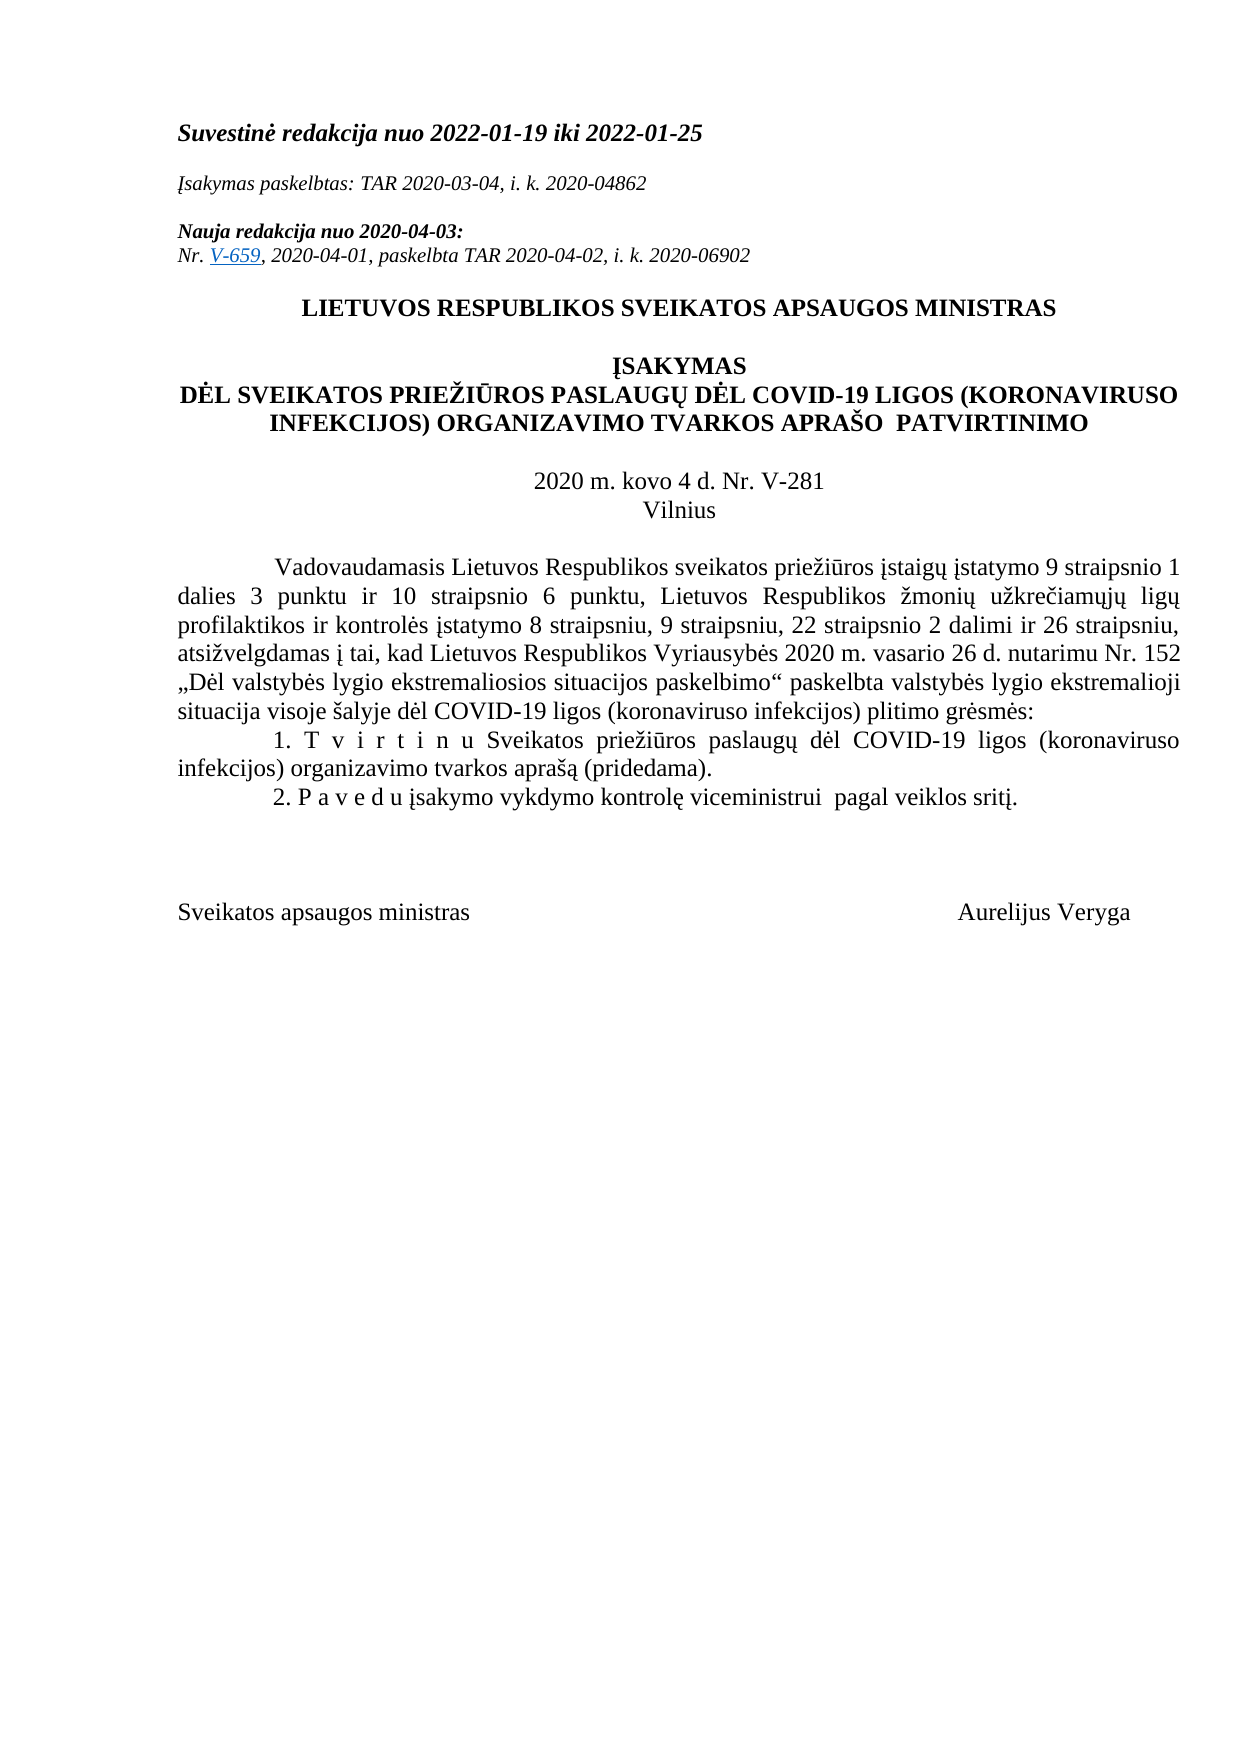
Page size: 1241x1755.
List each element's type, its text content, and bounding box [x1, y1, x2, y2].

text ĮSAKYMAS [177, 351, 1181, 380]
text Sveikatos apsaugos ministras Aurelijus Veryga [177, 897, 1181, 926]
text LIETUVOS RESPUBLIKOS SVEIKATOS APSAUGOS MINISTRAS [177, 293, 1181, 322]
text Vilnius [177, 495, 1181, 523]
text 2. P a v e d u įsakymo vykdymo kontrolę viceministrui pagal veiklos sritį. [177, 782, 1181, 811]
text Nauja redakcija nuo 2020-04-03: [177, 219, 1181, 243]
text 2020 m. kovo 4 d. Nr. V-281 [177, 466, 1181, 495]
text Įsakymas paskelbtas: TAR 2020-03-04, i. k. 2020-04862 [177, 171, 1181, 195]
text 1. T v i r t i n u Sveikatos priežiūros paslaugų dėl COVID-19 ligos (koronaviruso infekcijos) organizavimo tvarkos aprašą (pridedama). [177, 725, 1181, 782]
text Vadovaudamasis Lietuvos Respublikos sveikatos priežiūros įstaigų įstatymo 9 straipsnio 1 dalies 3 punktu ir 10 straipsnio 6 punktu, Lietuvos Respublikos žmonių užkrečiamųjų ligų profilaktikos ir kontrolės įstatymo 8 straipsniu, 9 straipsniu, 22 straipsnio 2 dalimi ir 26 straipsniu, atsižvelgdamas į tai, kad Lietuvos Respublikos Vyriausybės 2020 m. vasario 26 d. nutarimu Nr. 152 „Dėl valstybės lygio ekstremaliosios situacijos paskelbimo“ paskelbta valstybės lygio ekstremalioji situacija visoje šalyje dėl COVID-19 ligos (koronaviruso infekcijos) plitimo grėsmės: [177, 552, 1181, 725]
text Suvestinė redakcija nuo 2022-01-19 iki 2022-01-25 [177, 118, 1181, 147]
text Nr. V-659, 2020-04-01, paskelbta TAR 2020-04-02, i. k. 2020-06902 [177, 243, 1181, 267]
text DĖL SVEIKATOS PRIEŽIŪROS PASLAUGŲ DĖL COVID-19 LIGOS (KORONAVIRUSO INFEKCIJOS) ORGANIZAVIMO TVARKOS APRAŠO PATVIRTINIMO [177, 380, 1181, 437]
